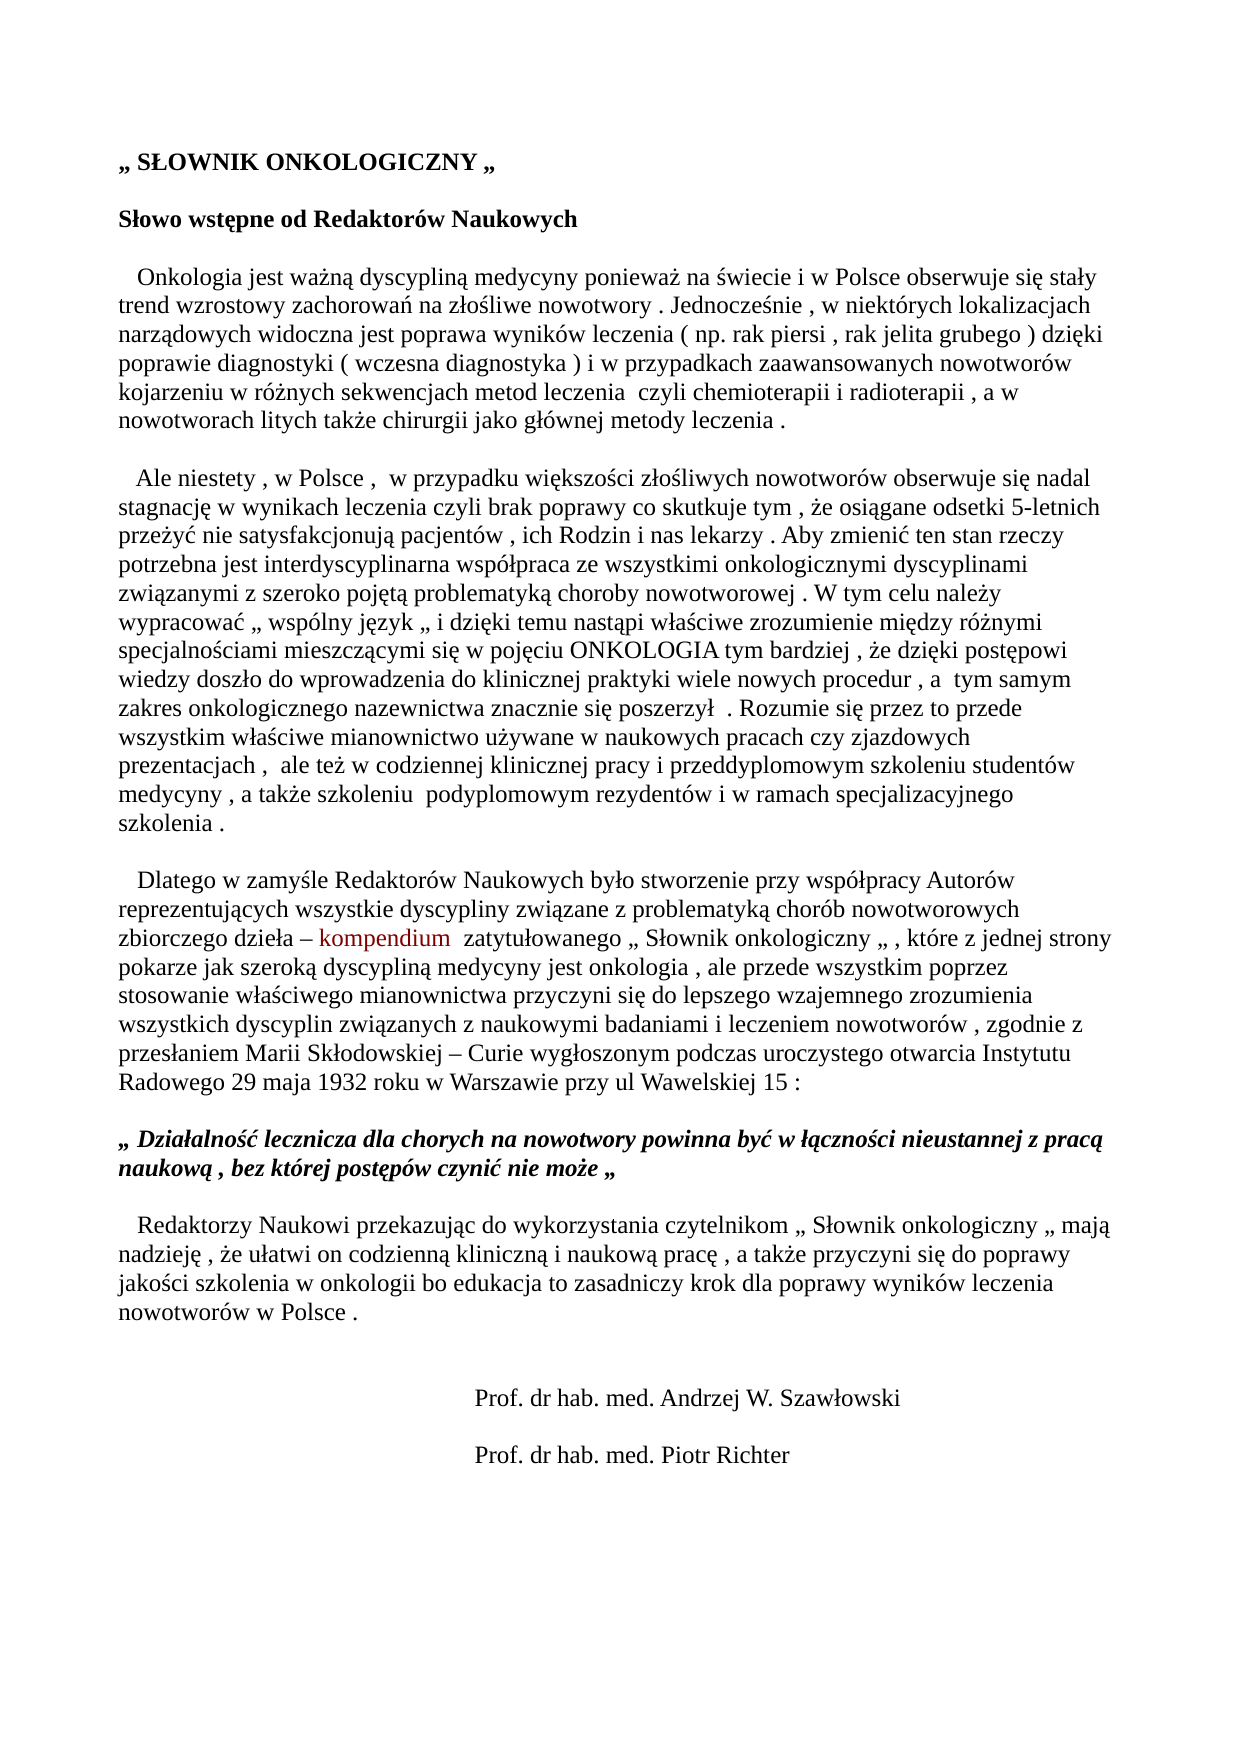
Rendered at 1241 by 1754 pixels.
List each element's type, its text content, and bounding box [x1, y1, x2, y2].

text Onkologia jest ważną dyscypliną medycyny ponieważ na świecie i w Polsce obserwuje się stały trend wzrostowy zachorowań na złośliwe nowotwory . Jednocześnie , w niektórych lokalizacjach narządowych widoczna jest poprawa wyników leczenia ( np. rak piersi , rak jelita grubego ) dzięki poprawie diagnostyki ( wczesna diagnostyka ) i w przypadkach zaawansowanych nowotworów kojarzeniu w różnych sekwencjach metod leczenia czyli chemioterapii i radioterapii , a w nowotworach litych także chirurgii jako głównej metody leczenia . [118, 262, 1122, 434]
text Ale niestety , w Polsce , w przypadku większości złośliwych nowotworów obserwuje się nadal stagnację w wynikach leczenia czyli brak poprawy co skutkuje tym , że osiągane odsetki 5-letnich przeżyć nie satysfakcjonują pacjentów , ich Rodzin i nas lekarzy . Aby zmienić ten stan rzeczy potrzebna jest interdyscyplinarna współpraca ze wszystkimi onkologicznymi dyscyplinami związanymi z szeroko pojętą problematyką choroby nowotworowej . W tym celu należy wypracować „ wspólny język „ i dzięki temu nastąpi właściwe zrozumienie między różnymi specjalnościami mieszczącymi się w pojęciu ONKOLOGIA tym bardziej , że dzięki postępowi wiedzy doszło do wprowadzenia do klinicznej praktyki wiele nowych procedur , a tym samym zakres onkologicznego nazewnictwa znacznie się poszerzył . Rozumie się przez to przede wszystkim właściwe mianownictwo używane w naukowych pracach czy zjazdowych prezentacjach , ale też w codziennej klinicznej pracy i przeddyplomowym szkoleniu studentów medycyny , a także szkoleniu podyplomowym rezydentów i w ramach specjalizacyjnego szkolenia . [118, 463, 1122, 837]
text Prof. dr hab. med. Andrzej W. Szawłowski [118, 1383, 1122, 1412]
text „ SŁOWNIK ONKOLOGICZNY „ [118, 147, 1122, 176]
text Dlatego w zamyśle Redaktorów Naukowych było stworzenie przy współpracy Autorów reprezentujących wszystkie dyscypliny związane z problematyką chorób nowotworowych zbiorczego dzieła – kompendium zatytułowanego „ Słownik onkologiczny „ , które z jednej strony pokarze jak szeroką dyscypliną medycyny jest onkologia , ale przede wszystkim poprzez stosowanie właściwego mianownictwa przyczyni się do lepszego wzajemnego zrozumienia wszystkich dyscyplin związanych z naukowymi badaniami i leczeniem nowotworów , zgodnie z przesłaniem Marii Skłodowskiej – Curie wygłoszonym podczas uroczystego otwarcia Instytutu Radowego 29 maja 1932 roku w Warszawie przy ul Wawelskiej 15 : [118, 866, 1122, 1096]
text „ Działalność lecznicza dla chorych na nowotwory powinna być w łączności nieustannej z pracą naukową , bez której postępów czynić nie może „ [118, 1124, 1122, 1182]
text Redaktorzy Naukowi przekazując do wykorzystania czytelnikom „ Słownik onkologiczny „ mają nadzieję , że ułatwi on codzienną kliniczną i naukową pracę , a także przyczyni się do poprawy jakości szkolenia w onkologii bo edukacja to zasadniczy krok dla poprawy wyników leczenia nowotworów w Polsce . [118, 1211, 1122, 1326]
text Prof. dr hab. med. Piotr Richter [118, 1441, 1122, 1469]
text Słowo wstępne od Redaktorów Naukowych [118, 204, 1122, 233]
